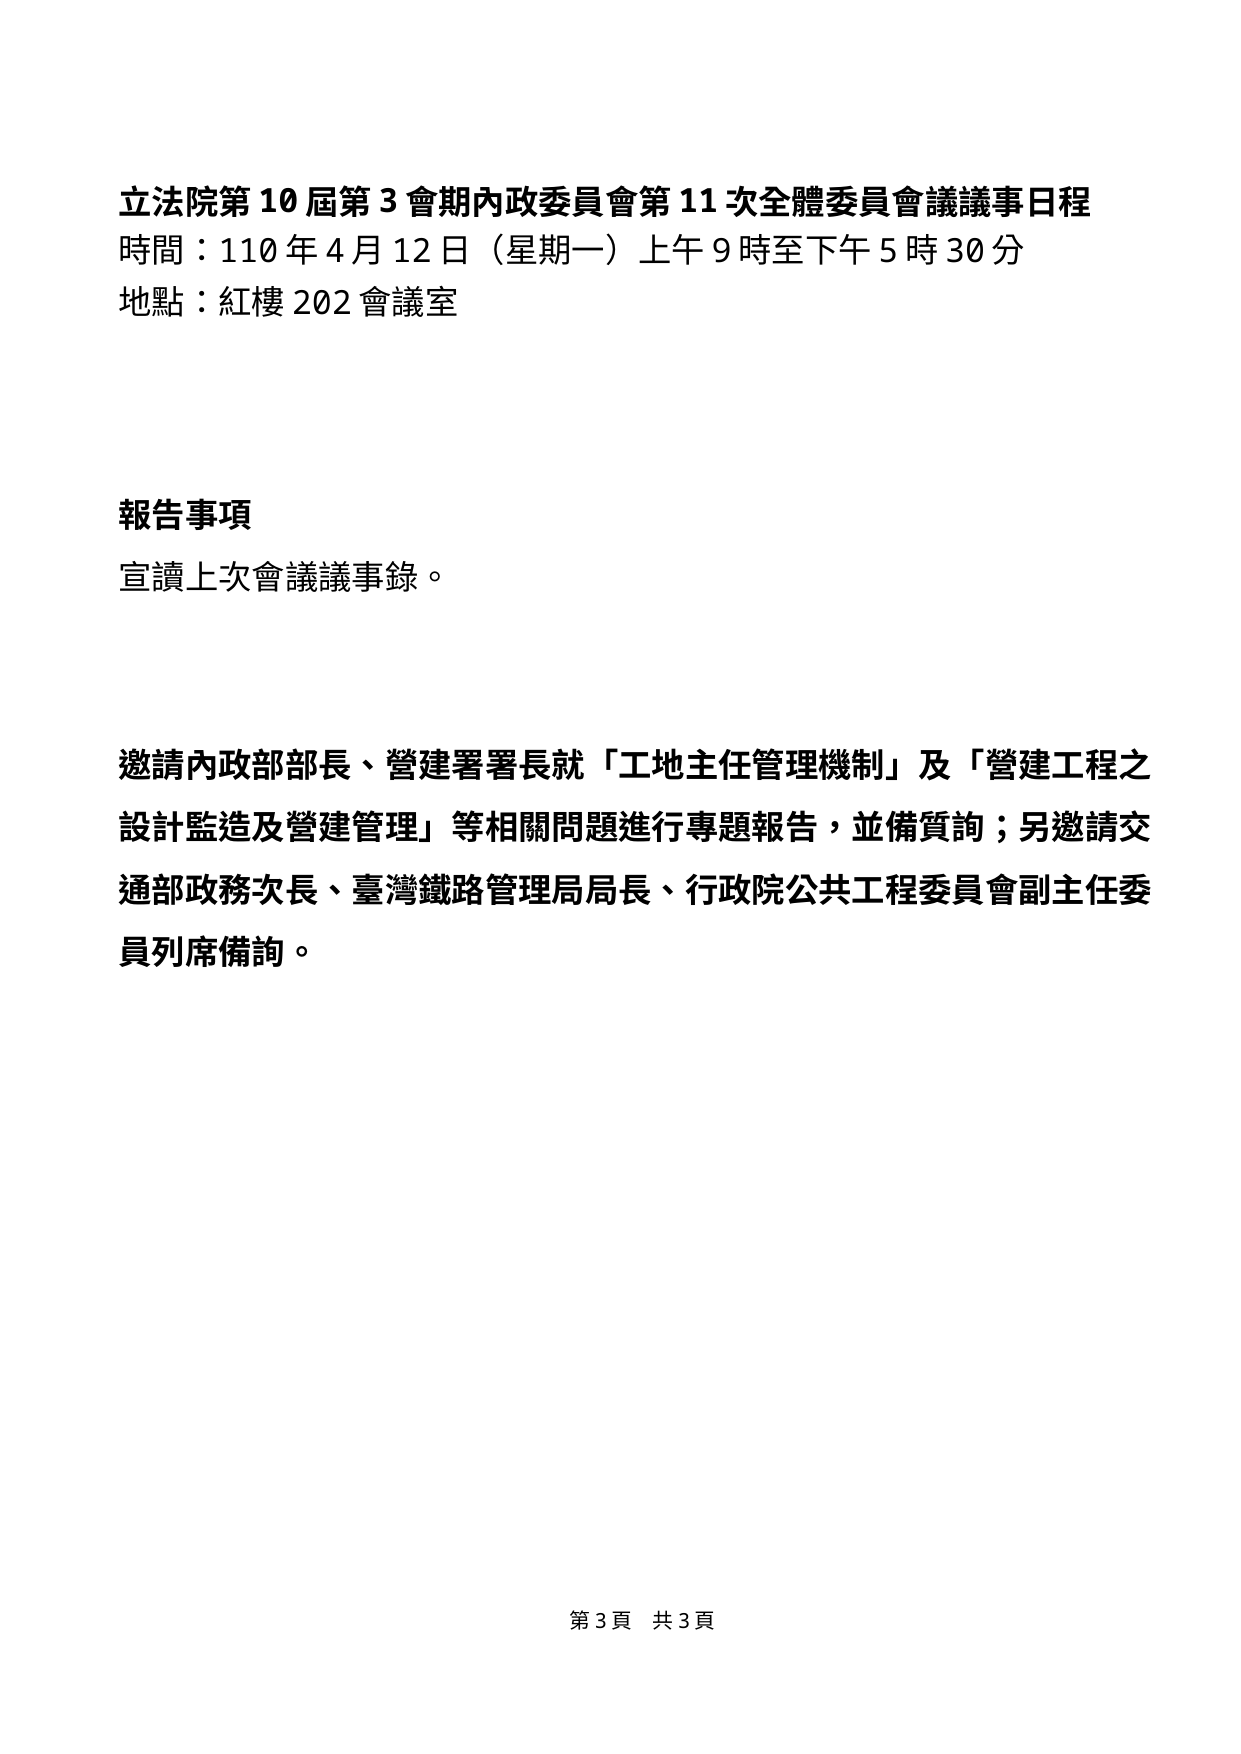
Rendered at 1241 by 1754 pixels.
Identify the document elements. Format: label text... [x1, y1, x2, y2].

text 立法院第10屆第3會期內政委員會第11次全體委員會議議事日程 [118, 158, 1166, 221]
text 報告事項 [118, 471, 1166, 533]
text 時間：110年4月12日（星期一）上午9時至下午5時30分 [118, 221, 1152, 273]
text 宣讀上次會議議事錄。 [118, 533, 1166, 596]
text 邀請內政部部長、營建署署長就「工地主任管理機制」及「營建工程之設計監造及營建管理」等相關問題進行專題報告，並備質詢；另邀請交通部政務次長、臺灣鐵路管理局局長、行政院公共工程委員會副主任委員列席備詢。 [118, 721, 1166, 971]
text 地點：紅樓202會議室 [117, 273, 1166, 325]
